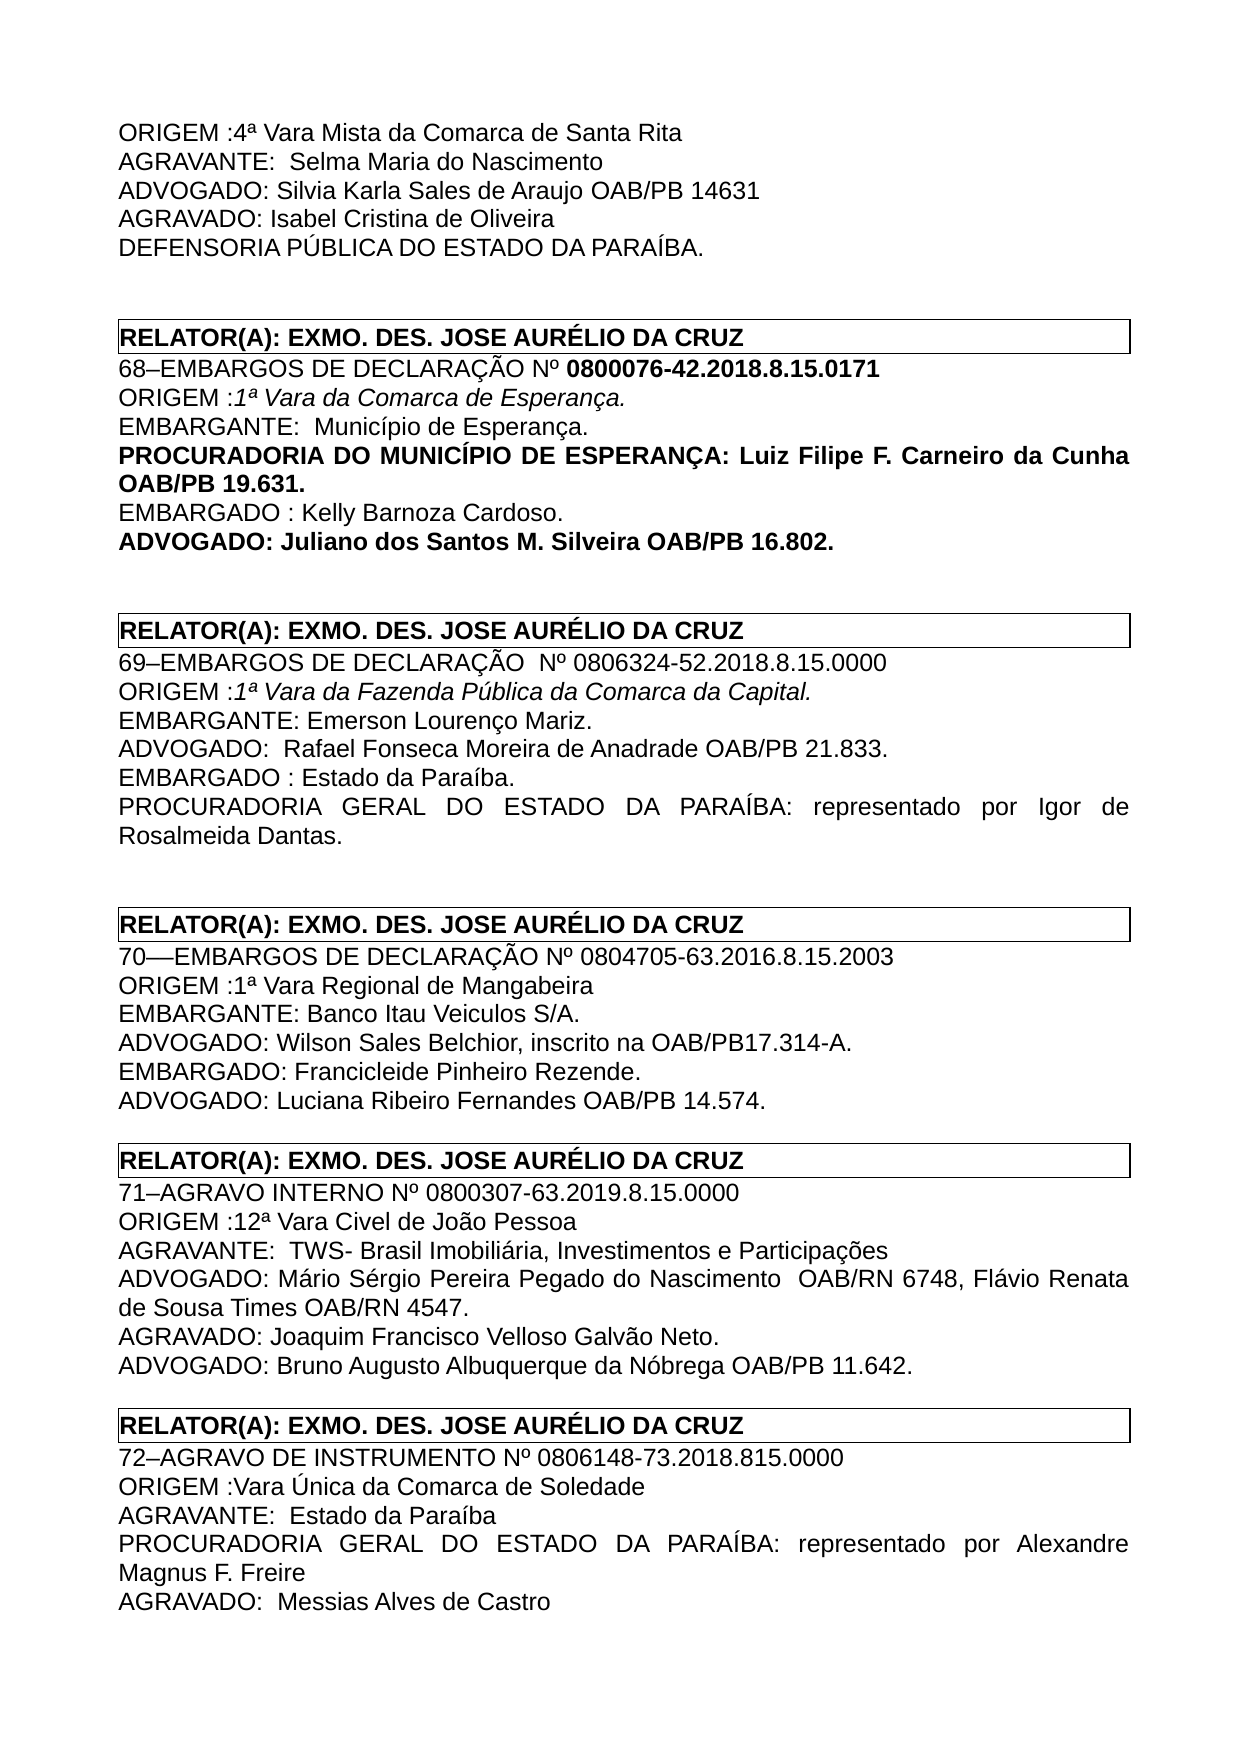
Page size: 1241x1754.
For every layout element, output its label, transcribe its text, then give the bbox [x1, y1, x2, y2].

text EMBARGADO : Estado da Paraíba. [118, 763, 1131, 792]
text AGRAVANTE: TWS- Brasil Imobiliária, Investimentos e Participações [118, 1236, 1131, 1264]
text PROCURADORIA GERAL DO ESTADO DA PARAÍBA: representado por Alexandre Magnus F. Freire [118, 1529, 1131, 1587]
text 70––EMBARGOS DE DECLARAÇÃO Nº 0804705-63.2016.8.15.2003 [118, 942, 1131, 971]
text AGRAVADO: Messias Alves de Castro [118, 1587, 1131, 1616]
text ADVOGADO: Juliano dos Santos M. Silveira OAB/PB 16.802. [118, 527, 1131, 556]
text 72–AGRAVO DE INSTRUMENTO Nº 0806148-73.2018.815.0000 [118, 1443, 1131, 1472]
text ORIGEM :12ª Vara Civel de João Pessoa [118, 1207, 1131, 1236]
text AGRAVANTE: Selma Maria do Nascimento [118, 147, 1131, 176]
text AGRAVADO: Isabel Cristina de Oliveira [118, 204, 1131, 233]
text ORIGEM :1ª Vara Regional de Mangabeira [118, 971, 1131, 999]
text EMBARGANTE: Município de Esperança. [118, 412, 1131, 441]
text ADVOGADO: Wilson Sales Belchior, inscrito na OAB/PB17.314-A. [118, 1028, 1131, 1057]
text 69–EMBARGOS DE DECLARAÇÃO Nº 0806324-52.2018.8.15.0000 [118, 648, 1131, 677]
text ADVOGADO: Luciana Ribeiro Fernandes OAB/PB 14.574. [118, 1086, 1131, 1114]
text PROCURADORIA DO MUNICÍPIO DE ESPERANÇA: Luiz Filipe F. Carneiro da Cunha OAB/PB 19.631. [118, 441, 1131, 498]
text ADVOGADO: Rafael Fonseca Moreira de Anadrade OAB/PB 21.833. [118, 734, 1131, 763]
text AGRAVADO: Joaquim Francisco Velloso Galvão Neto. [118, 1322, 1131, 1351]
text ADVOGADO: Silvia Karla Sales de Araujo OAB/PB 14631 [118, 176, 1131, 204]
text ORIGEM :4ª Vara Mista da Comarca de Santa Rita [118, 118, 1131, 147]
text ORIGEM :Vara Única da Comarca de Soledade [118, 1472, 1131, 1501]
text ORIGEM :1ª Vara da Comarca de Esperança. [118, 383, 1131, 412]
text EMBARGADO: Francicleide Pinheiro Rezende. [118, 1057, 1131, 1086]
text RELATOR(A): EXMO. DES. JOSE AURÉLIO DA CRUZ [119, 1144, 1129, 1177]
text ORIGEM :1ª Vara da Fazenda Pública da Comarca da Capital. [118, 677, 1131, 706]
text PROCURADORIA GERAL DO ESTADO DA PARAÍBA: representado por Igor de Rosalmeida Dantas. [118, 792, 1131, 849]
text RELATOR(A): EXMO. DES. JOSE AURÉLIO DA CRUZ [119, 1409, 1129, 1442]
text DEFENSORIA PÚBLICA DO ESTADO DA PARAÍBA. [118, 233, 1131, 262]
text 71–AGRAVO INTERNO Nº 0800307-63.2019.8.15.0000 [118, 1178, 1131, 1207]
text ADVOGADO: Bruno Augusto Albuquerque da Nóbrega OAB/PB 11.642. [118, 1351, 1131, 1379]
text 68–EMBARGOS DE DECLARAÇÃO Nº 0800076-42.2018.8.15.0171 [118, 354, 1131, 383]
text AGRAVANTE: Estado da Paraíba [118, 1501, 1131, 1529]
text RELATOR(A): EXMO. DES. JOSE AURÉLIO DA CRUZ [119, 908, 1129, 941]
text ADVOGADO: Mário Sérgio Pereira Pegado do Nascimento OAB/RN 6748, Flávio Renata de Sousa Times OAB/RN 4547. [118, 1264, 1131, 1322]
text RELATOR(A): EXMO. DES. JOSE AURÉLIO DA CRUZ [119, 614, 1129, 647]
text EMBARGADO : Kelly Barnoza Cardoso. [118, 498, 1131, 527]
text RELATOR(A): EXMO. DES. JOSE AURÉLIO DA CRUZ [119, 320, 1129, 353]
text EMBARGANTE: Banco Itau Veiculos S/A. [118, 999, 1131, 1028]
text EMBARGANTE: Emerson Lourenço Mariz. [118, 706, 1131, 734]
